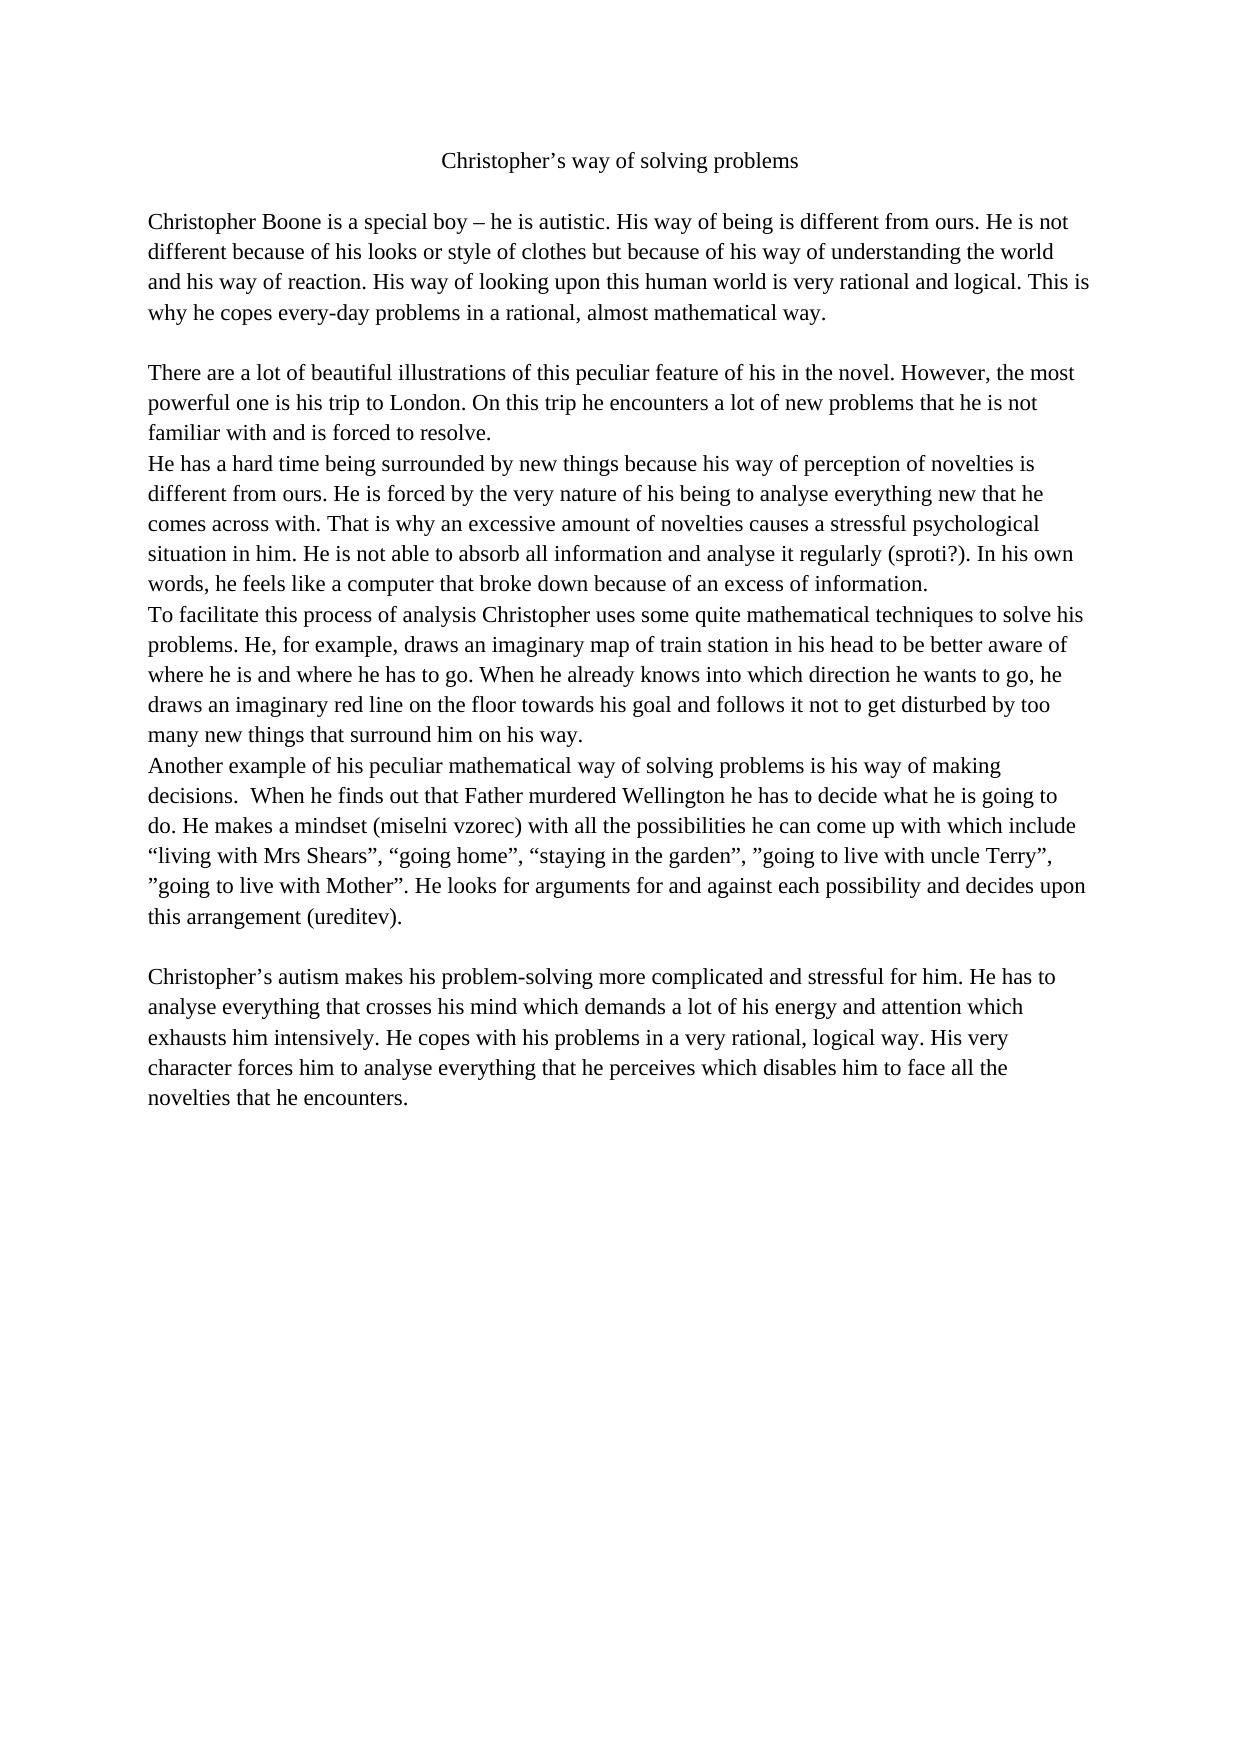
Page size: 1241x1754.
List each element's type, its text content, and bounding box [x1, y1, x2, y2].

text There are a lot of beautiful illustrations of this peculiar feature of his in the novel. However, the most powerful one is his trip to London. On this trip he encounters a lot of new problems that he is not familiar with and is forced to resolve. [148, 359, 1093, 446]
text Another example of his peculiar mathematical way of solving problems is his way of making decisions. When he finds out that Father murdered Wellington he has to decide what he is going to do. He makes a mindset (miselni vzorec) with all the possibilities he can come up with which include “living with Mrs Shears”, “going home”, “staying in the garden”, ”going to live with uncle Terry”, ”going to live with Mother”. He looks for arguments for and against each possibility and decides upon this arrangement (ureditev). [148, 752, 1093, 929]
text He has a hard time being surrounded by new things because his way of perception of novelties is different from ours. He is forced by the very nature of his being to analyse everything new that he comes across with. That is why an excessive amount of novelties causes a stressful psychological situation in him. He is not able to absorb all information and analyse it regularly (sproti?). In his own words, he feels like a computer that broke down because of an excess of information. [148, 450, 1093, 597]
text Christopher Boone is a special boy – he is autistic. His way of being is different from ours. He is not different because of his looks or style of clothes but because of his way of understanding the world and his way of reaction. His way of looking upon this human world is very rational and logical. This is why he copes every-day problems in a rational, almost mathematical way. [148, 208, 1093, 325]
text Christopher’s way of solving problems [148, 148, 1093, 174]
text Christopher’s autism makes his problem-solving more complicated and stressful for him. He has to analyse everything that crosses his mind which demands a lot of his energy and attention which exhausts him intensively. He copes with his problems in a very rational, logical way. His very character forces him to analyse everything that he perceives which disables him to face all the novelties that he encounters. [148, 963, 1093, 1110]
text To facilitate this process of analysis Christopher uses some quite mathematical techniques to solve his problems. He, for example, draws an imaginary map of train station in his head to be better aware of where he is and where he has to go. When he already knows into which direction he wants to go, he draws an imaginary red line on the floor towards his goal and follows it not to get disturbed by too many new things that surround him on his way. [148, 601, 1093, 748]
